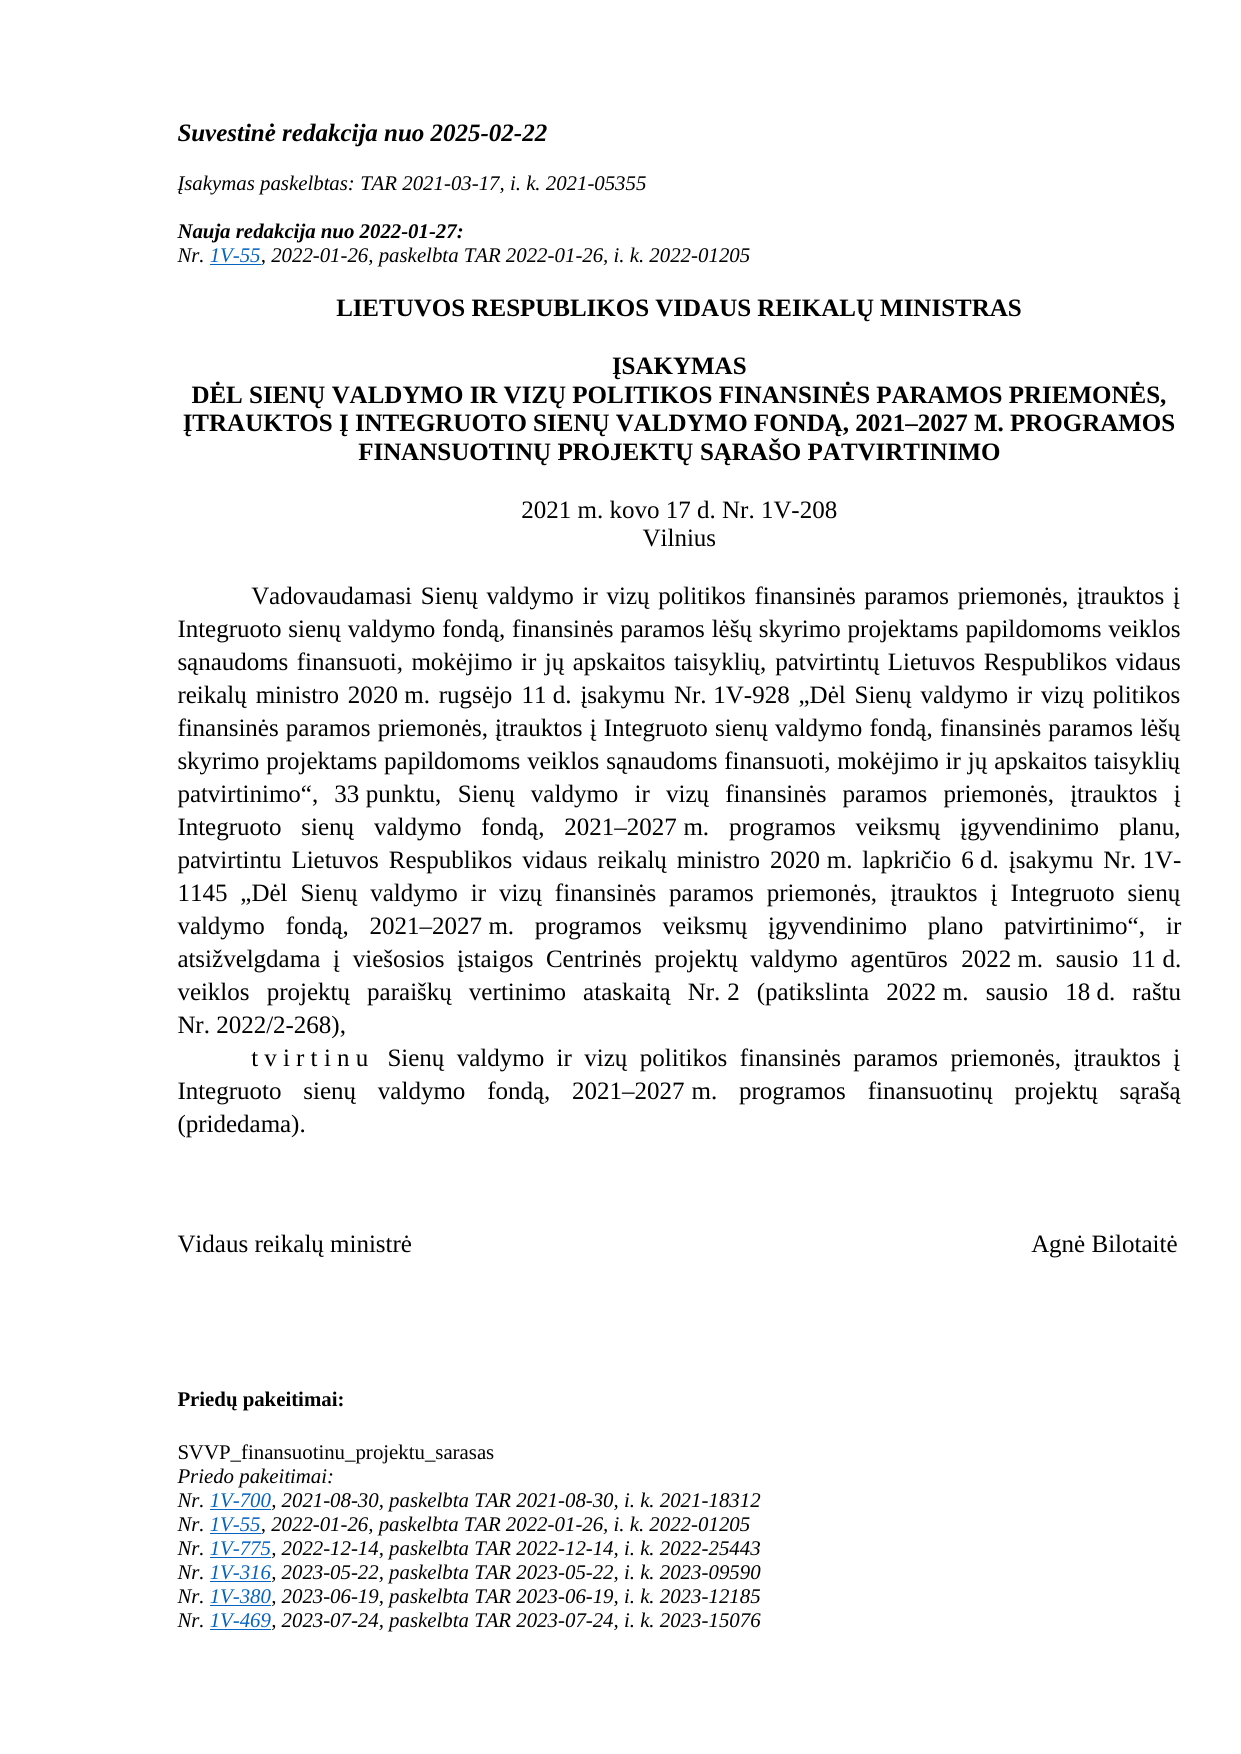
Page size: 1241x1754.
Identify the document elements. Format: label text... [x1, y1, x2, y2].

text Vadovaudamasi Sienų valdymo ir vizų politikos finansinės paramos priemonės, įtrauktos į Integruoto sienų valdymo fondą, finansinės paramos lėšų skyrimo projektams papildomoms veiklos sąnaudoms finansuoti, mokėjimo ir jų apskaitos taisyklių, patvirtintų Lietuvos Respublikos vidaus reikalų ministro 2020 m. rugsėjo 11 d. įsakymu Nr. 1V-928 „Dėl Sienų valdymo ir vizų politikos finansinės paramos priemonės, įtrauktos į Integruoto sienų valdymo fondą, finansinės paramos lėšų skyrimo projektams papildomoms veiklos sąnaudoms finansuoti, mokėjimo ir jų apskaitos taisyklių patvirtinimo“, 33 punktu, Sienų valdymo ir vizų finansinės paramos priemonės, įtrauktos į Integruoto sienų valdymo fondą, 2021–2027 m. programos veiksmų įgyvendinimo planu, patvirtintu Lietuvos Respublikos vidaus reikalų ministro 2020 m. lapkričio 6 d. įsakymu Nr. 1V-1145 „Dėl Sienų valdymo ir vizų finansinės paramos priemonės, įtrauktos į Integruoto sienų valdymo fondą, 2021–2027 m. programos veiksmų įgyvendinimo plano patvirtinimo“, ir atsižvelgdama į viešosios įstaigos Centrinės projektų valdymo agentūros 2022 m. sausio 11 d. veiklos projektų paraiškų vertinimo ataskaitą Nr. 2 (patikslinta 2022 m. sausio 18 d. raštu Nr. 2022/2-268), [177, 581, 1181, 1039]
text Nr. 1V-380, 2023-06-19, paskelbta TAR 2023-06-19, i. k. 2023-12185 [177, 1584, 1181, 1608]
text Priedo pakeitimai: [177, 1464, 1181, 1488]
text Nr. 1V-55, 2022-01-26, paskelbta TAR 2022-01-26, i. k. 2022-01205 [177, 243, 1181, 267]
text Nr. 1V-775, 2022-12-14, paskelbta TAR 2022-12-14, i. k. 2022-25443 [177, 1536, 1181, 1560]
text Vidaus reikalų ministrė Agnė Bilotaitė [177, 1229, 1181, 1257]
text 2021 m. kovo 17 d. Nr. 1V-208 [177, 495, 1181, 523]
text Priedų pakeitimai: [177, 1387, 1181, 1411]
text LIETUVOS RESPUBLIKOS VIDAUS REIKALŲ MINISTRAS [177, 293, 1181, 322]
text Įsakymas paskelbtas: TAR 2021-03-17, i. k. 2021-05355 [177, 171, 1181, 195]
text Vilnius [177, 523, 1181, 552]
text Nauja redakcija nuo 2022-01-27: [177, 219, 1181, 243]
text Suvestinė redakcija nuo 2025-02-22 [177, 118, 1181, 147]
text SVVP_finansuotinu_projektu_sarasas [177, 1439, 1181, 1464]
text Nr. 1V-55, 2022-01-26, paskelbta TAR 2022-01-26, i. k. 2022-01205 [177, 1512, 1181, 1536]
text DĖL SIENŲ VALDYMO IR VIZŲ POLITIKOS FINANSINĖS PARAMOS PRIEMONĖS, ĮTRAUKTOS Į INTEGRUOTO SIENŲ VALDYMO FONDĄ, 2021–2027 M. PROGRAMOS FINANSUOTINŲ PROJEKTŲ SĄRAŠO PATVIRTINIMO [177, 380, 1181, 466]
text Nr. 1V-469, 2023-07-24, paskelbta TAR 2023-07-24, i. k. 2023-15076 [177, 1608, 1181, 1632]
text Nr. 1V-316, 2023-05-22, paskelbta TAR 2023-05-22, i. k. 2023-09590 [177, 1560, 1181, 1584]
text Nr. 1V-700, 2021-08-30, paskelbta TAR 2021-08-30, i. k. 2021-18312 [177, 1488, 1181, 1512]
text ĮSAKYMAS [177, 351, 1181, 380]
text tvirtinu Sienų valdymo ir vizų politikos finansinės paramos priemonės, įtrauktos į Integruoto sienų valdymo fondą, 2021–2027 m. programos finansuotinų projektų sąrašą (pridedama). [177, 1043, 1181, 1138]
